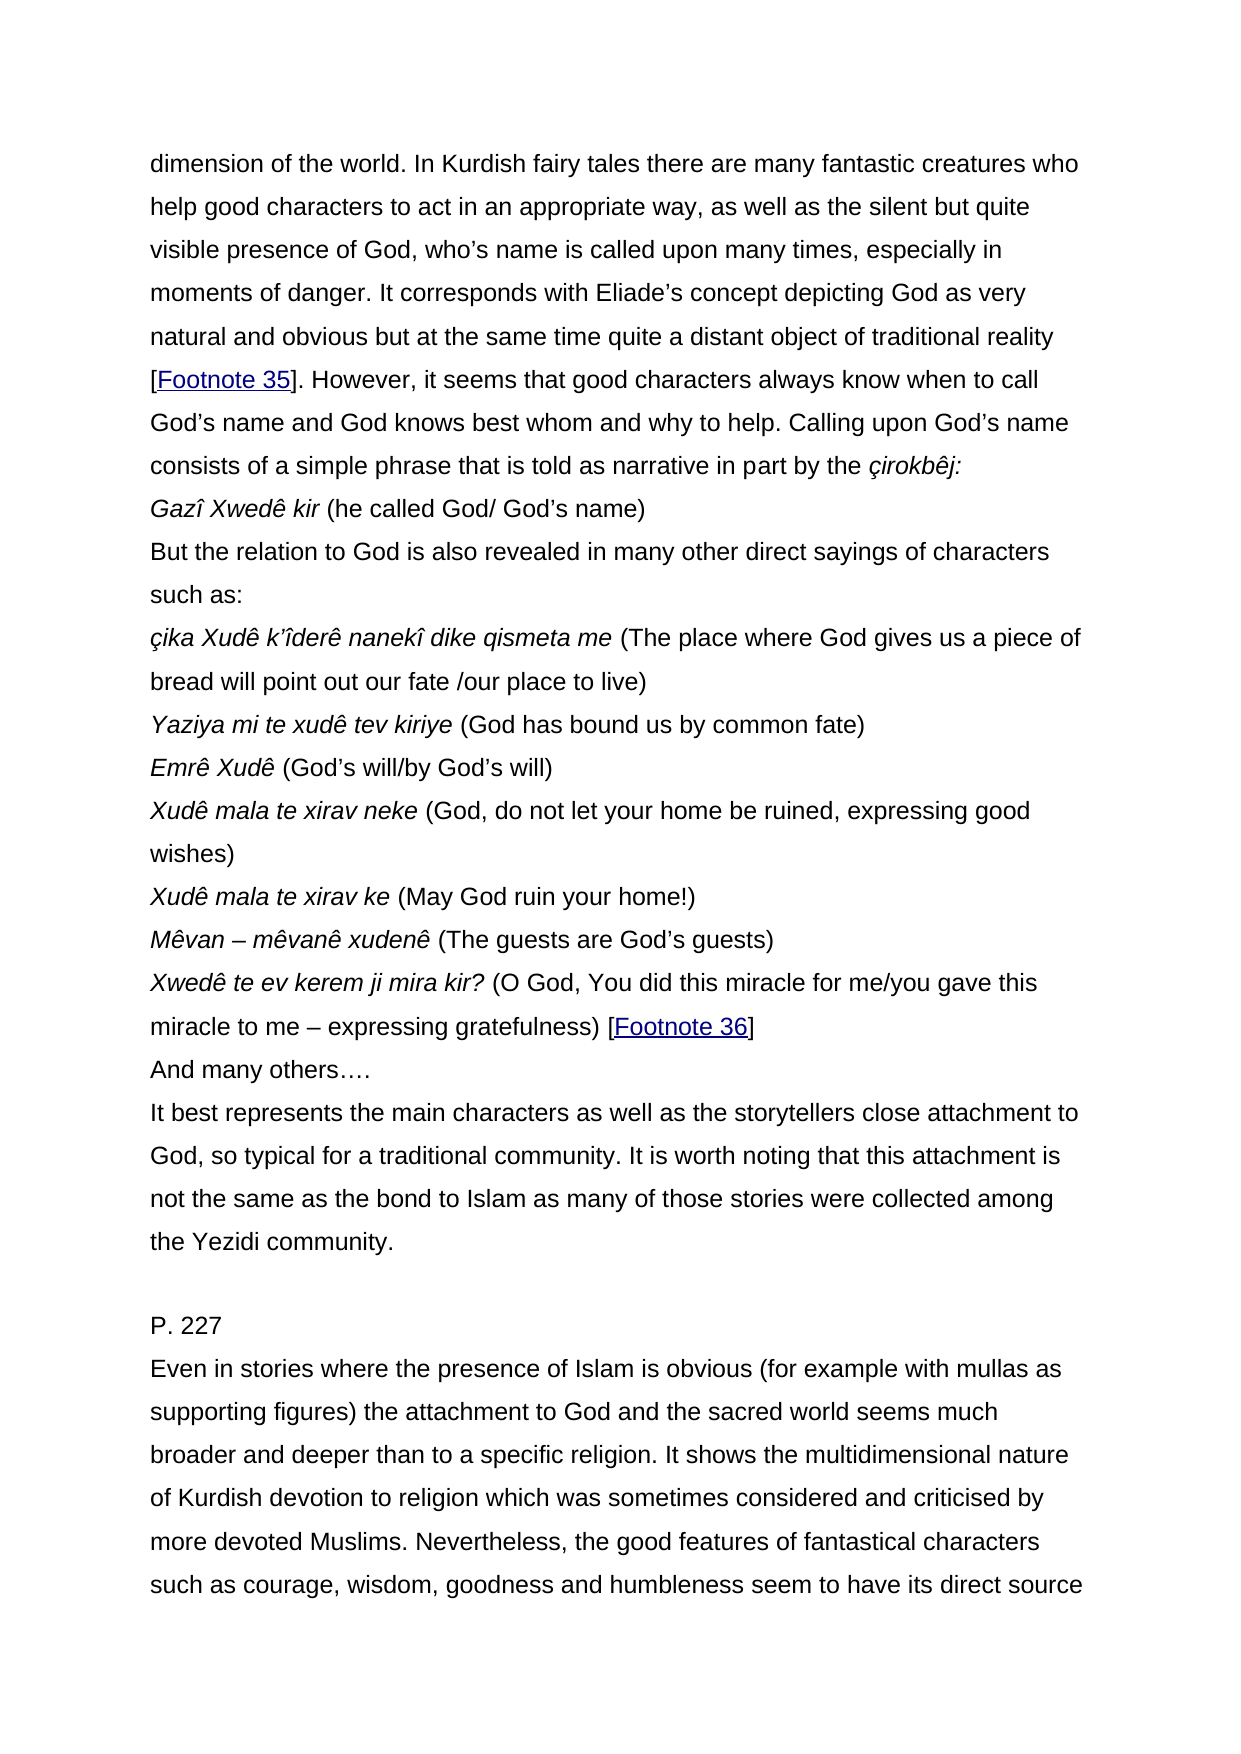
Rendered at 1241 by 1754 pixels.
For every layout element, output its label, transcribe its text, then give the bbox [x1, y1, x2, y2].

text Emrê Xudê (God’s will/by God’s will) [150, 753, 1091, 781]
text And many others…. [150, 1054, 1091, 1083]
text Xwedê te ev kerem ji mira kir? (O God, You did this miracle for me/you gave this miracle to me – expressing gratefulness) [Footnote 36] [150, 968, 1091, 1040]
text It best represents the main characters as well as the storytellers close attachment to God, so typical for a traditional community. It is worth noting that this attachment is not the same as the bond to Islam as many of those stories were collected among the Yezidi community. [150, 1098, 1091, 1256]
text Xudê mala te xirav ke (May God ruin your home!) [150, 882, 1091, 911]
text Gazî Xwedê kir (he called God/ God’s name) [150, 494, 1091, 523]
text çika Xudê k’îderê nanekî dike qismeta me (The place where God gives us a piece of bread will point out our fate /our place to live) [150, 623, 1091, 695]
text But the relation to God is also revealed in many other direct sayings of characters such as: [150, 537, 1091, 609]
text Yaziya mi te xudê tev kiriye (God has bound us by common fate) [150, 709, 1091, 738]
text Even in stories where the presence of Islam is obvious (for example with mullas as supporting figures) the attachment to God and the sacred world seems much broader and deeper than to a specific religion. It shows the multidimensional nature of Kurdish devotion to religion which was sometimes considered and criticised by more devoted Muslims. Nevertheless, the good features of fantastical characters such as courage, wisdom, goodness and humbleness seem to have its direct source [150, 1354, 1091, 1598]
text dimension of the world. In Kurdish fairy tales there are many fantastic creatures who help good characters to act in an appropriate way, as well as the silent but quite visible presence of God, who’s name is called upon many times, especially in moments of danger. It corresponds with Eliade’s concept depicting God as very natural and obvious but at the same time quite a distant object of traditional reality [Footnote 35]. However, it seems that good characters always know when to call God’s name and God knows best whom and why to help. Calling upon God’s name consists of a simple phrase that is told as narrative in part by the çirokbêj: [150, 149, 1091, 479]
text Xudê mala te xirav neke (God, do not let your home be ruined, expressing good wishes) [150, 796, 1091, 868]
text P. 227 [150, 1311, 1091, 1340]
text Mêvan – mêvanê xudenê (The guests are God’s guests) [150, 925, 1091, 954]
